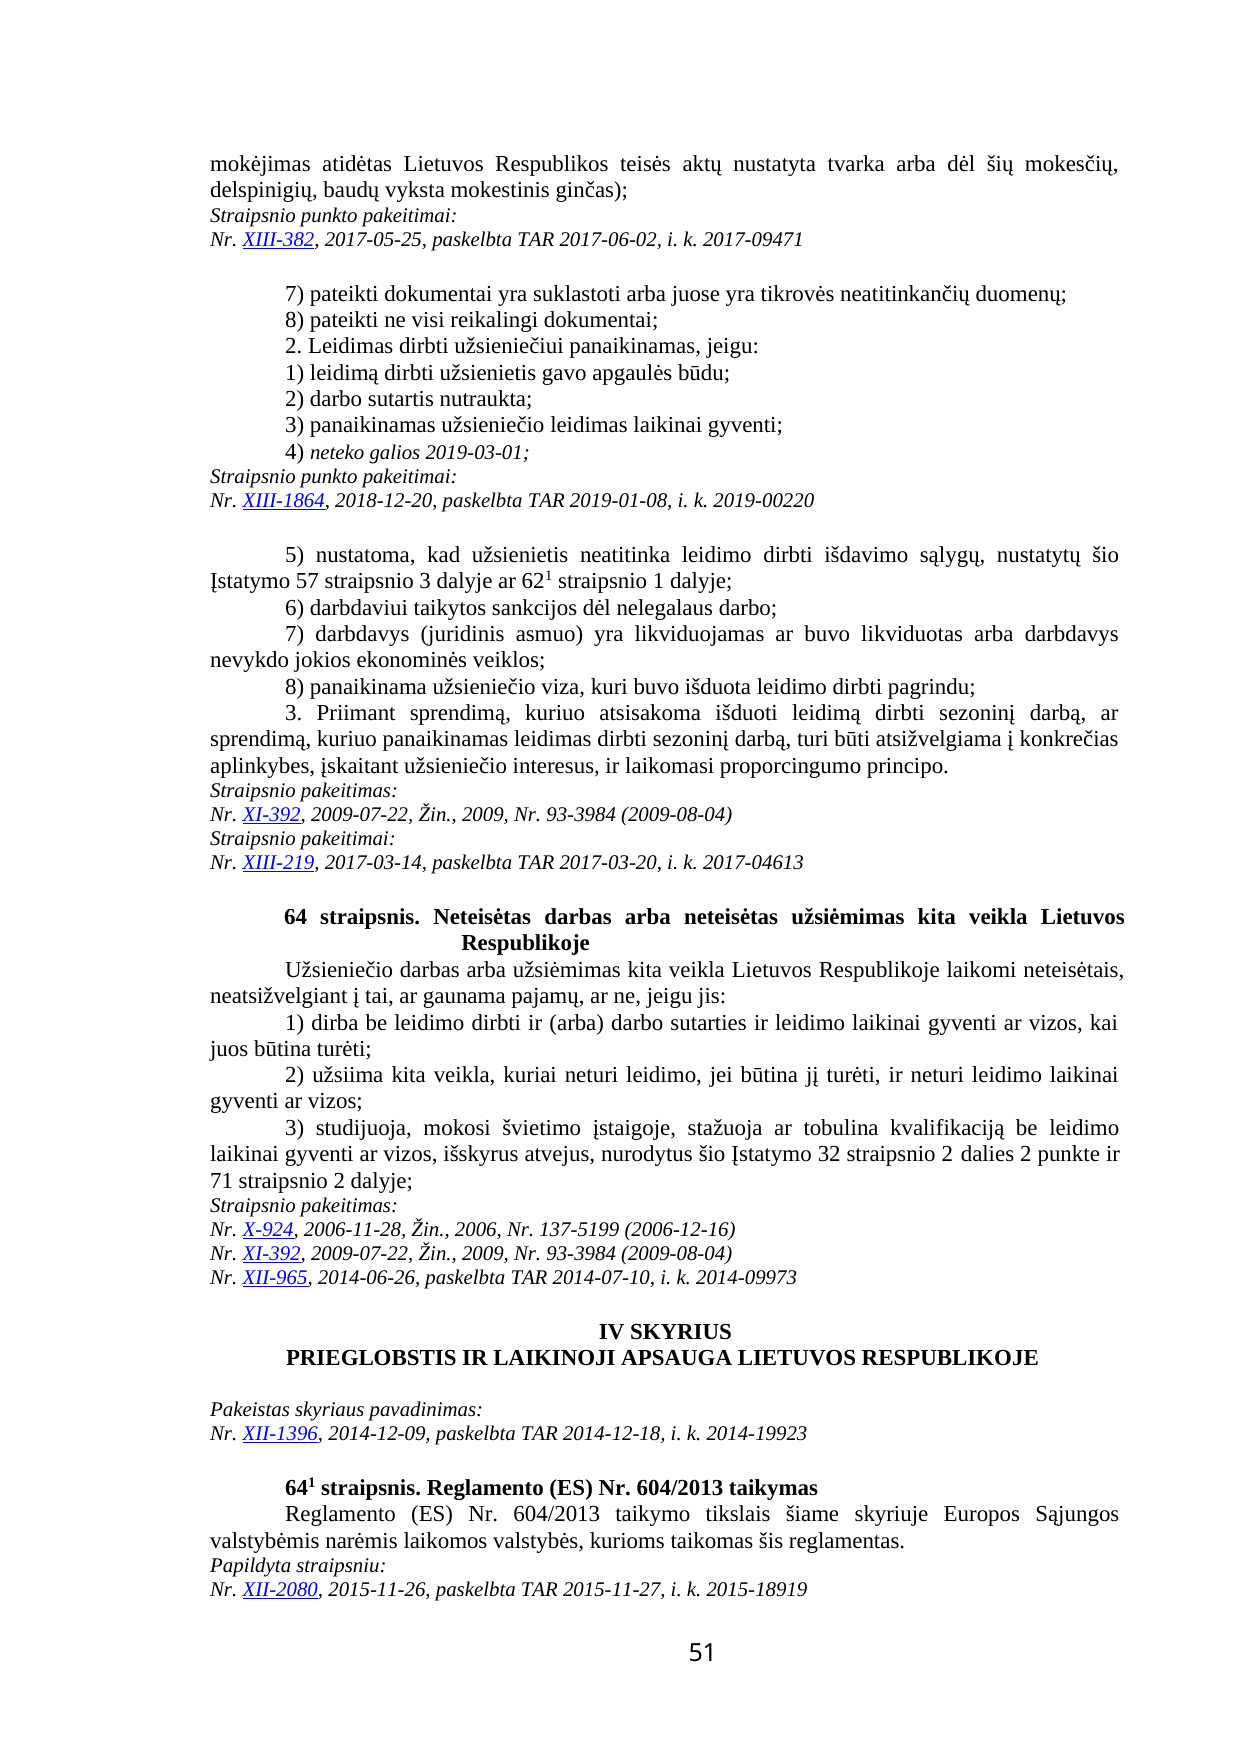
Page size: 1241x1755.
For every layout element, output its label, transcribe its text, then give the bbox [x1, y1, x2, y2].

text 1) dirba be leidimo dirbti ir (arba) darbo sutarties ir leidimo laikinai gyventi ar vizos, kai juos būtina turėti; [210, 1008, 1120, 1061]
text 641 straipsnis. Reglamento (ES) Nr. 604/2013 taikymas [210, 1474, 1120, 1500]
text Nr. XII-965, 2014-06-26, paskelbta TAR 2014-07-10, i. k. 2014-09973 [210, 1265, 1120, 1289]
text Straipsnio punkto pakeitimai: [210, 464, 1120, 488]
text 6) darbdaviui taikytos sankcijos dėl nelegalaus darbo; [210, 594, 1120, 620]
text Straipsnio pakeitimai: [210, 826, 1120, 850]
text 2) darbo sutartis nutraukta; [210, 385, 1120, 411]
text Nr. XI-392, 2009-07-22, Žin., 2009, Nr. 93-3984 (2009-08-04) [210, 1241, 1120, 1265]
text Reglamento (ES) Nr. 604/2013 taikymo tikslais šiame skyriuje Europos Sąjungos valstybėmis narėmis laikomos valstybės, kurioms taikomas šis reglamentas. [210, 1500, 1120, 1553]
text 8) pateikti ne visi reikalingi dokumentai; [210, 306, 1120, 332]
text PRIEGLOBSTIS IR LAIKINOJI APSAUGA LIETUVOS RESPUBLIKOJE [210, 1344, 1120, 1371]
text 3) panaikinamas užsieniečio leidimas laikinai gyventi; [210, 411, 1120, 438]
text 8) panaikinama užsieniečio viza, kuri buvo išduota leidimo dirbti pagrindu; [210, 673, 1120, 699]
text 4) neteko galios 2019-03-01; [210, 438, 1120, 464]
text Pakeistas skyriaus pavadinimas: [210, 1397, 1120, 1421]
text Nr. XIII-219, 2017-03-14, paskelbta TAR 2017-03-20, i. k. 2017-04613 [210, 850, 1120, 874]
text IV SKYRIUS [210, 1318, 1120, 1344]
text 7) darbdavys (juridinis asmuo) yra likviduojamas ar buvo likviduotas arba darbdavys nevykdo jokios ekonominės veiklos; [210, 620, 1120, 673]
text 1) leidimą dirbti užsienietis gavo apgaulės būdu; [210, 359, 1120, 385]
text Nr. XIII-1864, 2018-12-20, paskelbta TAR 2019-01-08, i. k. 2019-00220 [210, 488, 1120, 512]
text Užsieniečio darbas arba užsiėmimas kita veikla Lietuvos Respublikoje laikomi neteisėtais, neatsižvelgiant į tai, ar gaunama pajamų, ar ne, jeigu jis: [210, 956, 1126, 1008]
text 7) pateikti dokumentai yra suklastoti arba juose yra tikrovės neatitinkančių duomenų; [210, 279, 1120, 306]
text Nr. XIII-382, 2017-05-25, paskelbta TAR 2017-06-02, i. k. 2017-09471 [210, 227, 1120, 251]
text 5) nustatoma, kad užsienietis neatitinka leidimo dirbti išdavimo sąlygų, nustatytų šio Įstatymo 57 straipsnio 3 dalyje ar 621 straipsnio 1 dalyje; [210, 541, 1120, 594]
text 3) studijuoja, mokosi švietimo įstaigoje, stažuoja ar tobulina kvalifikaciją be leidimo laikinai gyventi ar vizos, išskyrus atvejus, nurodytus šio Įstatymo 32 straipsnio 2 dalies 2 punkte ir 71 straipsnio 2 dalyje; [210, 1114, 1120, 1193]
text mokėjimas atidėtas Lietuvos Respublikos teisės aktų nustatyta tvarka arba dėl šių mokesčių, delspinigių, baudų vyksta mokestinis ginčas); [210, 150, 1120, 203]
text Papildyta straipsniu: [210, 1553, 1120, 1577]
text Nr. XII-2080, 2015-11-26, paskelbta TAR 2015-11-27, i. k. 2015-18919 [210, 1577, 1120, 1601]
text 2) užsiima kita veikla, kuriai neturi leidimo, jei būtina jį turėti, ir neturi leidimo laikinai gyventi ar vizos; [210, 1061, 1120, 1114]
text Straipsnio punkto pakeitimai: [210, 203, 1120, 227]
text Nr. XI-392, 2009-07-22, Žin., 2009, Nr. 93-3984 (2009-08-04) [210, 802, 1120, 826]
text 64 straipsnis. Neteisėtas darbas arba neteisėtas užsiėmimas kita veikla Lietuvos Respublikoje [284, 903, 1126, 956]
text 2. Leidimas dirbti užsieniečiui panaikinamas, jeigu: [210, 332, 1120, 359]
text Nr. X-924, 2006-11-28, Žin., 2006, Nr. 137-5199 (2006-12-16) [210, 1217, 1120, 1241]
text Straipsnio pakeitimas: [210, 1193, 1120, 1217]
text 3. Priimant sprendimą, kuriuo atsisakoma išduoti leidimą dirbti sezoninį darbą, ar sprendimą, kuriuo panaikinamas leidimas dirbti sezoninį darbą, turi būti atsižvelgiama į konkrečias aplinkybes, įskaitant užsieniečio interesus, ir laikomasi proporcingumo principo. [210, 699, 1120, 778]
text Nr. XII-1396, 2014-12-09, paskelbta TAR 2014-12-18, i. k. 2014-19923 [210, 1421, 1120, 1445]
text Straipsnio pakeitimas: [210, 778, 1120, 802]
